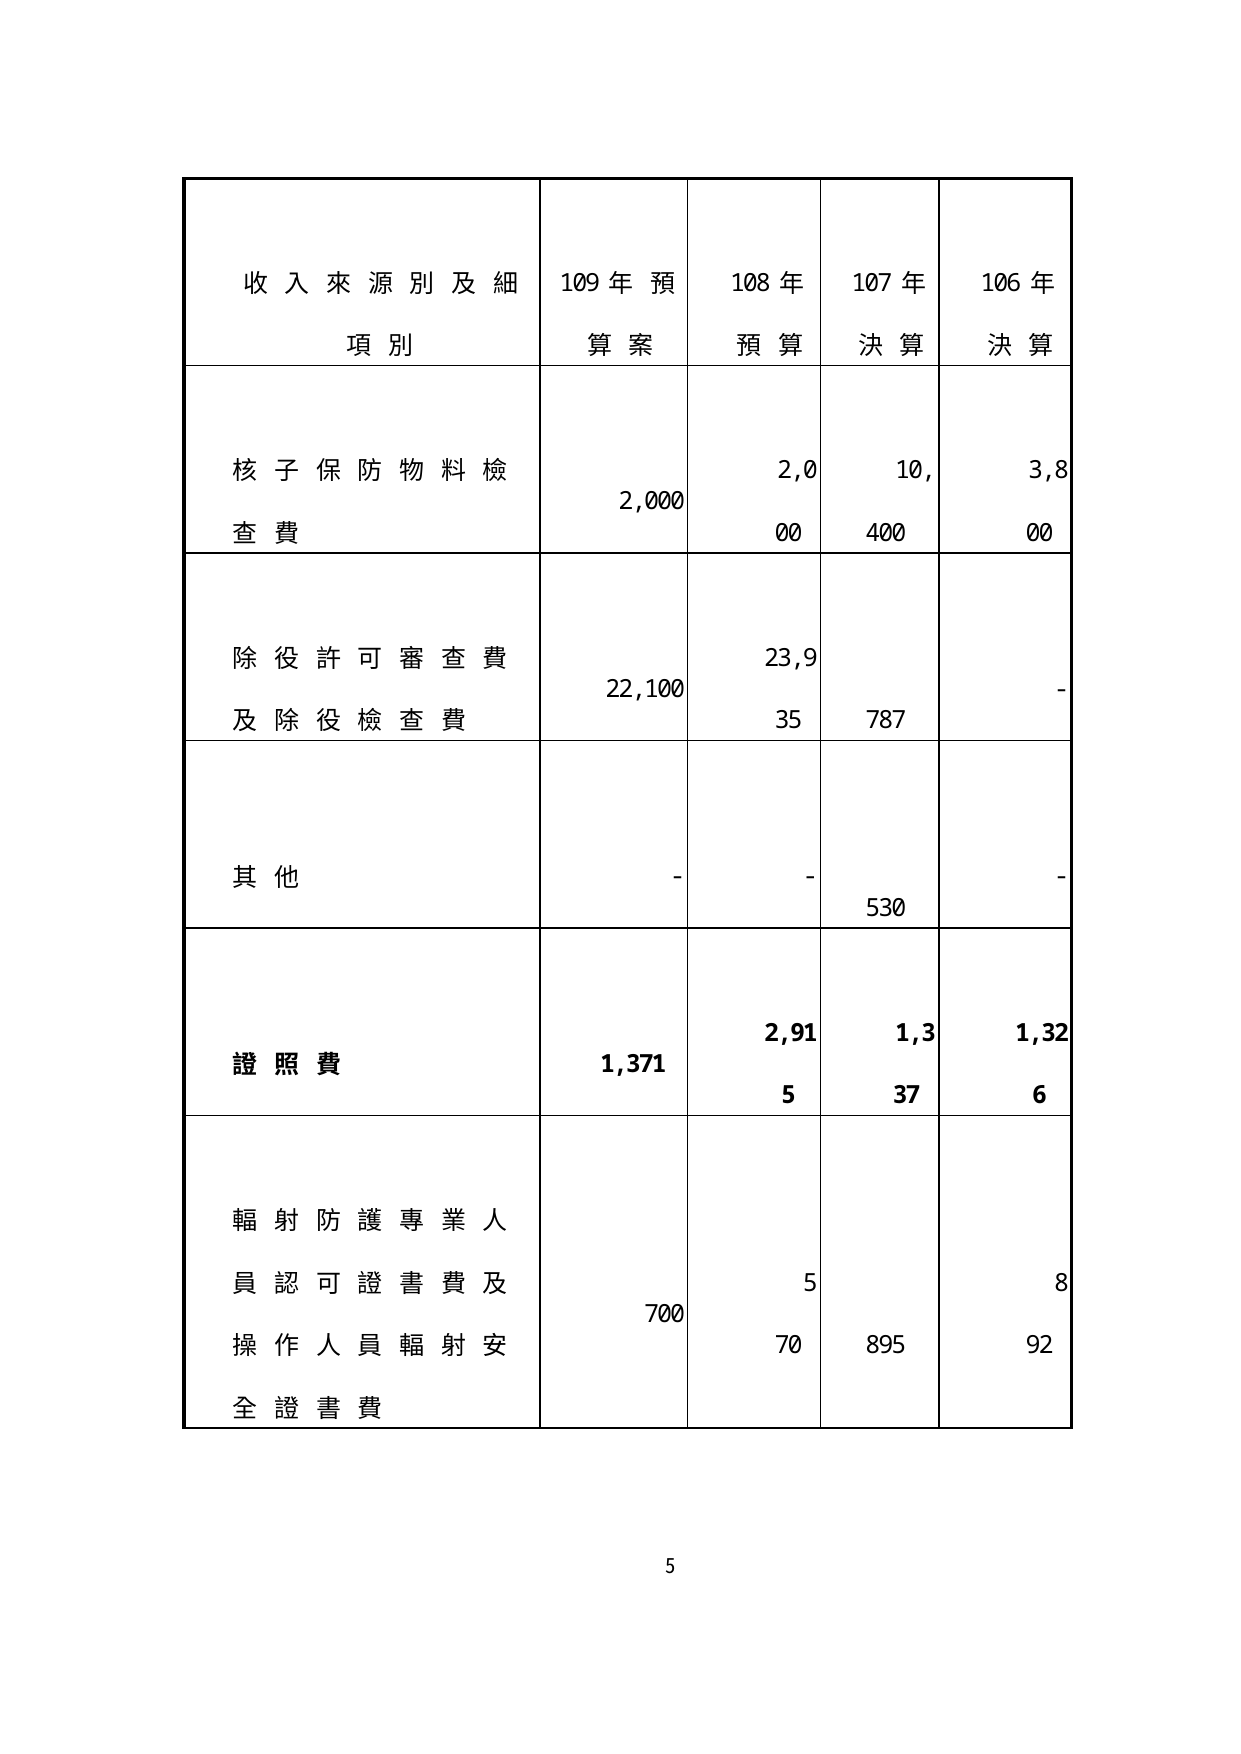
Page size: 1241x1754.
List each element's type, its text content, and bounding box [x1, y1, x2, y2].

table_cell 895 [821, 1116, 938, 1427]
table_cell - [541, 741, 687, 927]
table_cell 892 [940, 1116, 1070, 1427]
table_cell 787 [821, 554, 938, 740]
table_header 107年決算 [821, 180, 938, 365]
table_cell - [688, 741, 820, 927]
table_header 109年預算案 [541, 180, 687, 365]
table_cell 核子保防物料檢查費 [186, 366, 539, 552]
table_cell 2,915 [688, 929, 820, 1115]
table_header 106年決算 [940, 180, 1070, 365]
table_cell 2,000 [688, 366, 820, 552]
table_cell 1,337 [821, 929, 938, 1115]
table_cell 1,326 [940, 929, 1070, 1115]
table_header 108年預算 [688, 180, 820, 365]
table_cell 輻射防護專業人員認可證書費及操作人員輻射安全證書費 [186, 1116, 539, 1427]
table_header 收入來源別及細項別 [186, 180, 539, 365]
table_cell 700 [541, 1116, 687, 1427]
table_cell 570 [688, 1116, 820, 1427]
table_cell 1,371 [541, 929, 687, 1115]
table_cell 22,100 [541, 554, 687, 740]
table_cell 23,935 [688, 554, 820, 740]
table_cell - [940, 741, 1070, 927]
table_cell 10,400 [821, 366, 938, 552]
table_cell 證照費 [186, 929, 539, 1115]
table_cell 3,800 [940, 366, 1070, 552]
table_cell 2,000 [541, 366, 687, 552]
table_cell 其他 [186, 741, 539, 927]
table_cell 除役許可審查費及除役檢查費 [186, 554, 539, 740]
table_cell - [940, 554, 1070, 740]
table_cell 530 [821, 741, 938, 927]
